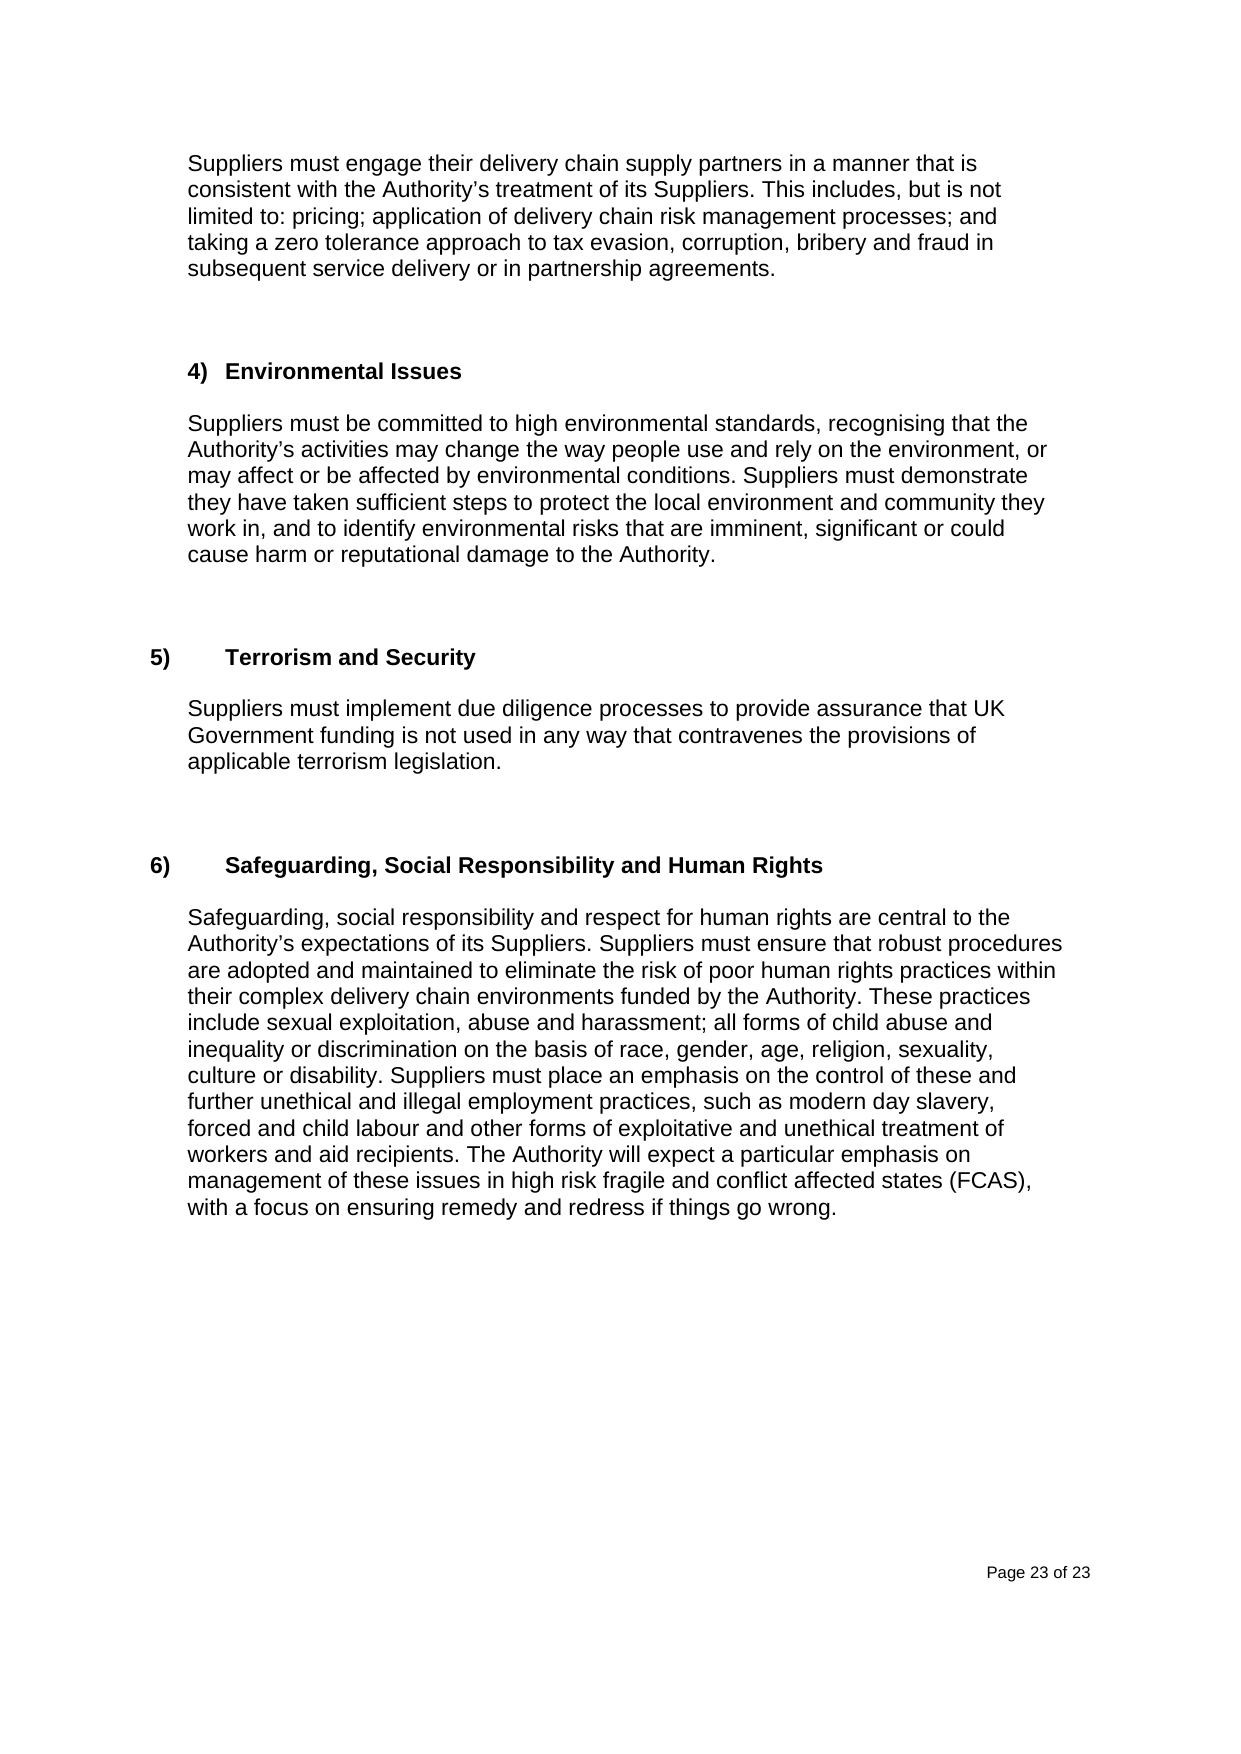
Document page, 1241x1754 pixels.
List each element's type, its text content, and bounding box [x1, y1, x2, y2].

list Environmental Issues [187, 358, 1090, 384]
text Suppliers must be committed to high environmental standards, recognising that the Authority’s activities may change the way people use and rely on the environment, or may affect or be affected by environmental conditions. Suppliers must demonstrate they have taken sufficient steps to protect the local environment and community they work in, and to identify environmental risks that are imminent, significant or could cause harm or reputational damage to the Authority. [187, 409, 1065, 568]
list Terrorism and Security [150, 644, 1065, 670]
text Safeguarding, social responsibility and respect for human rights are central to the Authority’s expectations of its Suppliers. Suppliers must ensure that robust procedures are adopted and maintained to eliminate the risk of poor human rights practices within their complex delivery chain environments funded by the Authority. These practices include sexual exploitation, abuse and harassment; all forms of child abuse and inequality or discrimination on the basis of race, gender, age, religion, sexuality, culture or disability. Suppliers must place an emphasis on the control of these and further unethical and illegal employment practices, such as modern day slavery, forced and child labour and other forms of exploitative and unethical treatment of workers and aid recipients. The Authority will expect a particular emphasis on management of these issues in high risk fragile and conflict affected states (FCAS), with a focus on ensuring remedy and redress if things go wrong. [187, 904, 1065, 1220]
list Safeguarding, Social Responsibility and Human Rights [150, 852, 1065, 879]
text Suppliers must implement due diligence processes to provide assurance that UK Government funding is not used in any way that contravenes the provisions of applicable terrorism legislation. [187, 695, 1065, 774]
text Suppliers must engage their delivery chain supply partners in a manner that is consistent with the Authority’s treatment of its Suppliers. This includes, but is not limited to: pricing; application of delivery chain risk management processes; and taking a zero tolerance approach to tax evasion, corruption, bribery and fraud in subsequent service delivery or in partnership agreements. [187, 150, 1060, 282]
